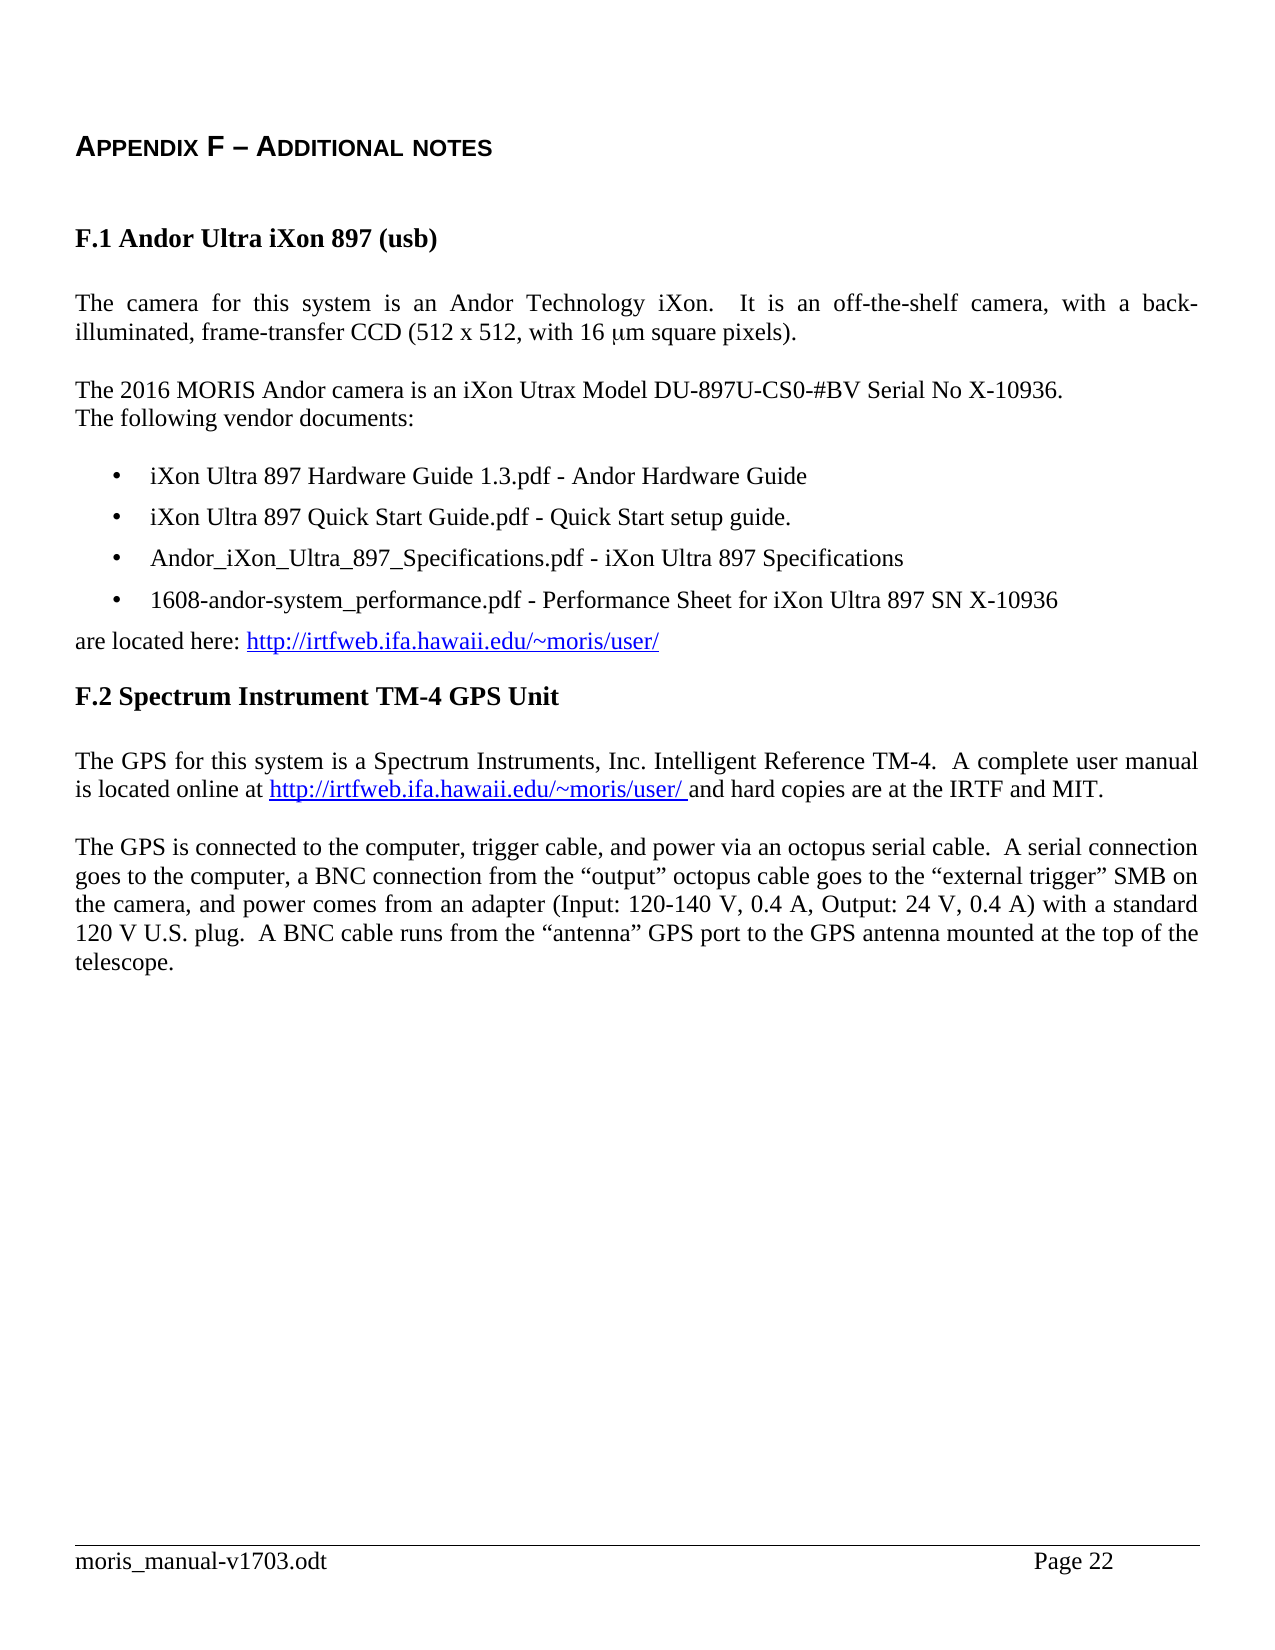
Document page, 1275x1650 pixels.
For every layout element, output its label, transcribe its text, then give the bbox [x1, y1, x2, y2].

text are located here: http://irtfweb.ifa.hawaii.edu/~moris/user/ [75, 626, 1200, 655]
text The following vendor documents: [75, 403, 1200, 432]
subtitle F.1 Andor Ultra iXon 897 (usb) [75, 222, 1200, 253]
subtitle Appendix F – Additional notes [75, 129, 1200, 162]
list iXon Ultra 897 Hardware Guide 1.3.pdf - Andor Hardware Guide [112, 461, 1200, 490]
text The GPS is connected to the computer, trigger cable, and power via an octopus serial cable. A serial connection goes to the computer, a BNC connection from the “output” octopus cable goes to the “external trigger” SMB on the camera, and power comes from an adapter (Input: 120-140 V, 0.4 A, Output: 24 V, 0.4 A) with a standard 120 V U.S. plug. A BNC cable runs from the “antenna” GPS port to the GPS antenna mounted at the top of the telescope. [75, 832, 1200, 976]
list Andor_iXon_Ultra_897_Specifications.pdf - iXon Ultra 897 Specifications [112, 543, 1200, 572]
list 1608-andor-system_performance.pdf - Performance Sheet for iXon Ultra 897 SN X-10936 [112, 585, 1200, 613]
subtitle F.2 Spectrum Instrument TM-4 GPS Unit [75, 680, 1200, 711]
text The 2016 MORIS Andor camera is an iXon Utrax Model DU-897U-CS0-#BV Serial No X-10936. [75, 375, 1200, 403]
list iXon Ultra 897 Quick Start Guide.pdf - Quick Start setup guide. [112, 502, 1200, 531]
text The GPS for this system is a Spectrum Instruments, Inc. Intelligent Reference TM-4. A complete user manual is located online at http://irtfweb.ifa.hawaii.edu/~moris/user/ and hard copies are at the IRTF and MIT. [75, 746, 1200, 803]
text The camera for this system is an Andor Technology iXon. It is an off-the-shelf camera, with a back-illuminated, frame-transfer CCD (512 x 512, with 16 m square pixels). [75, 288, 1200, 346]
